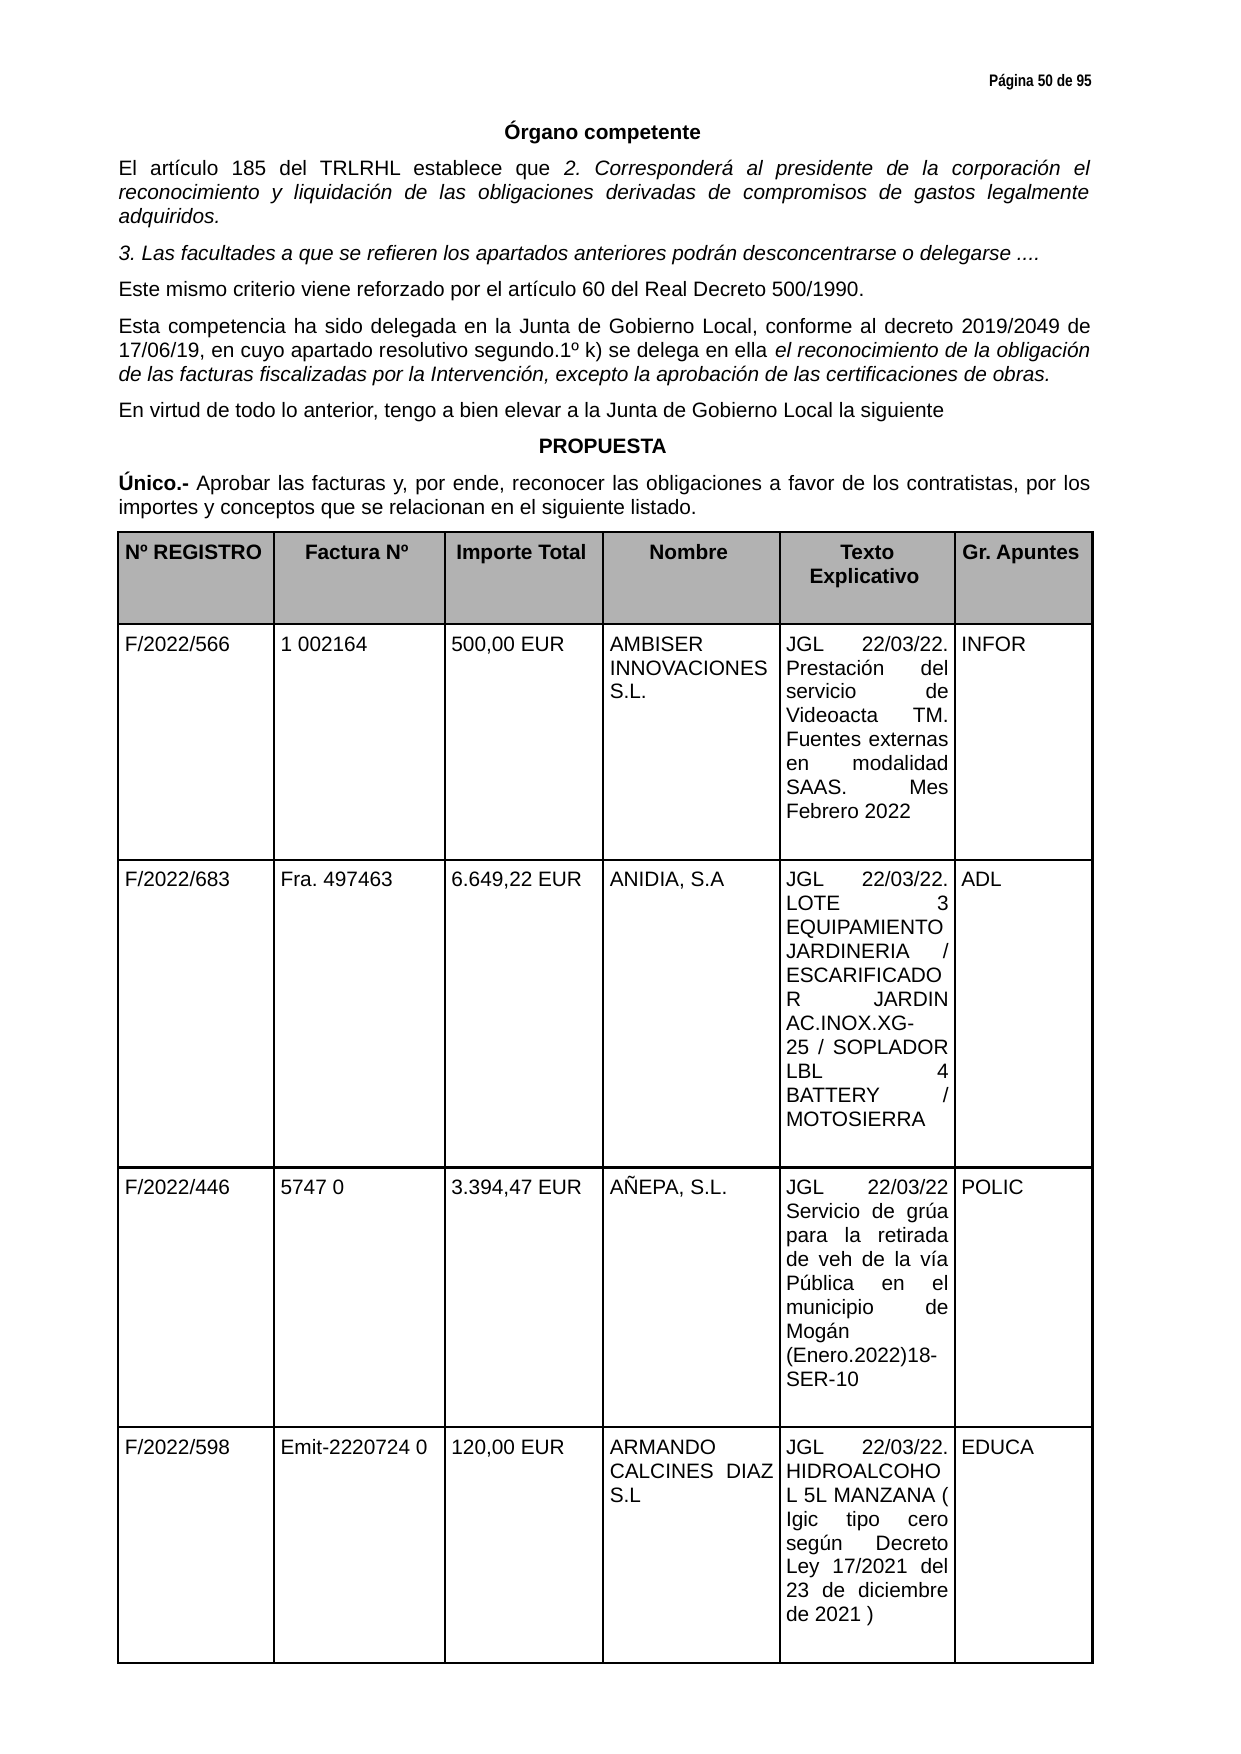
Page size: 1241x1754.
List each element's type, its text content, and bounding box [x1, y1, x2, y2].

table_cell 120,00 EUR [446, 1428, 602, 1662]
text Esta competencia ha sido delegada en la Junta de Gobierno Local, conforme al decreto 2019/2049 de 17/06/19, en cuyo apartado resolutivo segundo.1º k) se delega en ella el reconocimiento de la obligación de las facturas fiscalizadas por la Intervención, excepto la aprobación de las certificaciones de obras. [118, 313, 1092, 385]
table_header Texto Explicativo [781, 533, 954, 623]
table_cell 500,00 EUR [446, 625, 602, 859]
table_cell ADL [956, 861, 1091, 1166]
table_cell JGL 22/03/22. LOTE 3 EQUIPAMIENTO JARDINERIA / ESCARIFICADOR JARDIN AC.INOX.XG-25 / SOPLADOR LBL 4 BATTERY / MOTOSIERRA [781, 861, 954, 1166]
table_cell ANIDIA, S.A [604, 861, 779, 1166]
table_cell ARMANDO CALCINES DIAZ S.L [604, 1428, 779, 1662]
table_cell JGL 22/03/22 Servicio de grúa para la retirada de veh de la vía Pública en el municipio de Mogán (Enero.2022)18-SER-10 [781, 1169, 954, 1426]
table_cell JGL 22/03/22. HIDROALCOHOL 5L MANZANA ( Igic tipo cero según Decreto Ley 17/2021 del 23 de diciembre de 2021 ) [781, 1428, 954, 1662]
table_header Nombre [604, 533, 779, 623]
table_cell JGL 22/03/22. Prestación del servicio de Videoacta TM. Fuentes externas en modalidad SAAS. Mes Febrero 2022 [781, 625, 954, 859]
table_cell INFOR [956, 625, 1091, 859]
text Este mismo criterio viene reforzado por el artículo 60 del Real Decreto 500/1990. [118, 277, 1092, 301]
table_cell 6.649,22 EUR [446, 861, 602, 1166]
table_header Factura Nº [275, 533, 444, 623]
table_cell Emit-2220724 0 [275, 1428, 444, 1662]
table_cell 1 002164 [275, 625, 444, 859]
table_cell 5747 0 [275, 1169, 444, 1426]
table_header Gr. Apuntes [956, 533, 1091, 623]
table_cell F/2022/566 [119, 625, 273, 859]
table_header Nº REGISTRO [119, 533, 273, 623]
table_cell EDUCA [956, 1428, 1091, 1662]
table_cell F/2022/598 [119, 1428, 273, 1662]
table_cell AMBISER INNOVACIONES S.L. [604, 625, 779, 859]
table_cell POLIC [956, 1169, 1091, 1426]
table_cell Fra. 497463 [275, 861, 444, 1166]
text 3. Las facultades a que se refieren los apartados anteriores podrán desconcentrarse o delegarse .... [118, 241, 1092, 264]
table_cell AÑEPA, S.L. [604, 1169, 779, 1426]
table_header Importe Total [446, 533, 602, 623]
table_cell F/2022/446 [119, 1169, 273, 1426]
text En virtud de todo lo anterior, tengo a bien elevar a la Junta de Gobierno Local la siguiente [118, 398, 1092, 422]
text PROPUESTA [118, 434, 1092, 458]
text Único.- Aprobar las facturas y, por ende, reconocer las obligaciones a favor de los contratistas, por los importes y conceptos que se relacionan en el siguiente listado. [118, 471, 1092, 519]
text Órgano competente [118, 120, 1092, 144]
table_cell 3.394,47 EUR [446, 1169, 602, 1426]
text El artículo 185 del TRLRHL establece que 2. Corresponderá al presidente de la corporación el reconocimiento y liquidación de las obligaciones derivadas de compromisos de gastos legalmente adquiridos. [118, 156, 1092, 228]
table_cell F/2022/683 [119, 861, 273, 1166]
